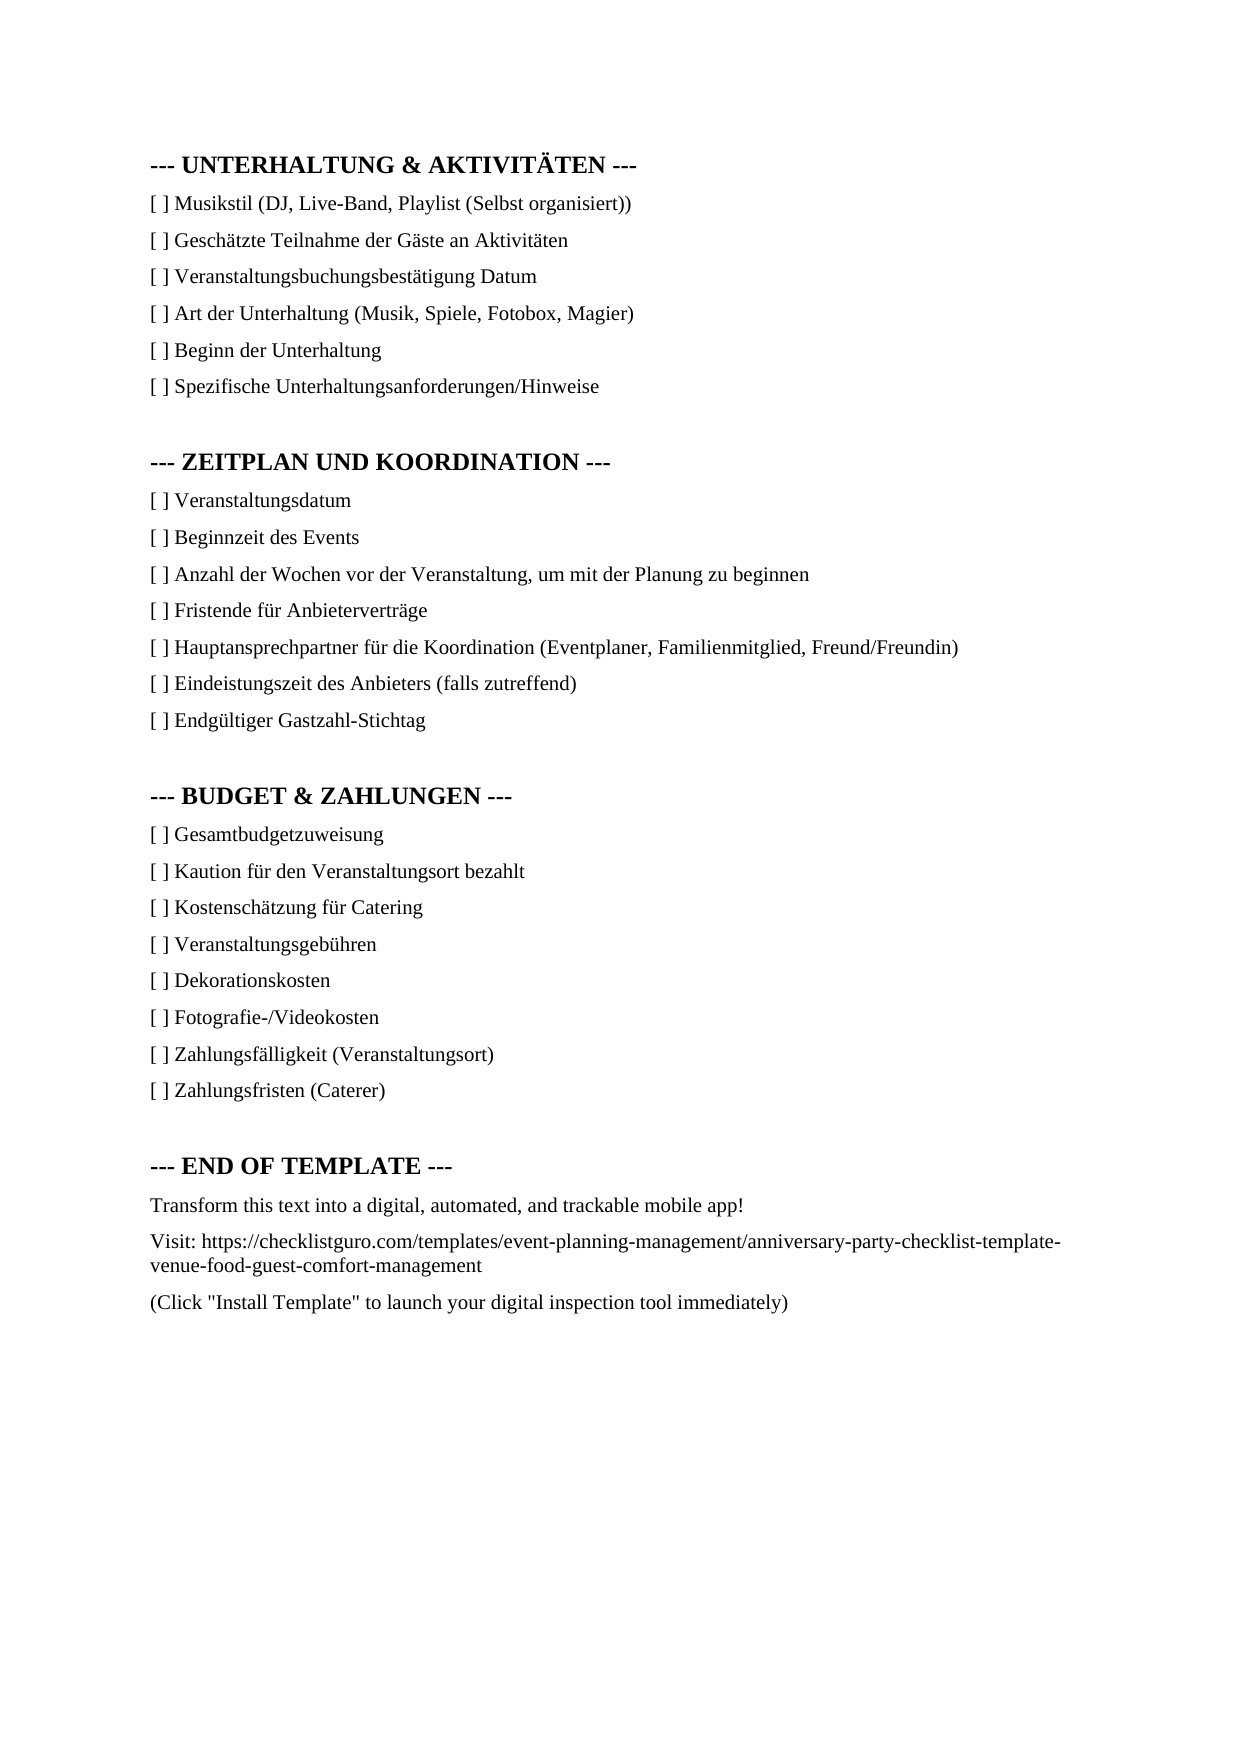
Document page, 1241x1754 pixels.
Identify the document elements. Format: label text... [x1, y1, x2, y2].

text [ ] Eindeistungszeit des Anbieters (falls zutreffend) [150, 671, 1090, 695]
text [ ] Gesamtbudgetzuweisung [150, 822, 1090, 846]
text [ ] Kostenschätzung für Catering [150, 895, 1090, 919]
text --- END OF TEMPLATE --- [150, 1151, 1090, 1180]
text Visit: https://checklistguro.com/templates/event-planning-management/anniversary-party-checklist-template-venue-food-guest-comfort-management [150, 1229, 1090, 1277]
text [ ] Geschätzte Teilnahme der Gäste an Aktivitäten [150, 228, 1090, 252]
text (Click "Install Template" to launch your digital inspection tool immediately) [150, 1290, 1090, 1314]
text [ ] Art der Unterhaltung (Musik, Spiele, Fotobox, Magier) [150, 301, 1090, 325]
text [ ] Spezifische Unterhaltungsanforderungen/Hinweise [150, 374, 1090, 398]
text [ ] Kaution für den Veranstaltungsort bezahlt [150, 859, 1090, 883]
text --- BUDGET & ZAHLUNGEN --- [150, 781, 1090, 810]
text [ ] Hauptansprechpartner für die Koordination (Eventplaner, Familienmitglied, Freund/Freundin) [150, 635, 1090, 659]
text [ ] Zahlungsfälligkeit (Veranstaltungsort) [150, 1042, 1090, 1066]
text [ ] Anzahl der Wochen vor der Veranstaltung, um mit der Planung zu beginnen [150, 562, 1090, 586]
text [ ] Veranstaltungsbuchungsbestätigung Datum [150, 264, 1090, 288]
text [ ] Fristende für Anbieterverträge [150, 598, 1090, 622]
text Transform this text into a digital, automated, and trackable mobile app! [150, 1192, 1090, 1217]
text [ ] Zahlungsfristen (Caterer) [150, 1078, 1090, 1102]
text --- ZEITPLAN UND KOORDINATION --- [150, 447, 1090, 476]
text [ ] Beginn der Unterhaltung [150, 337, 1090, 362]
text [ ] Fotografie-/Videokosten [150, 1005, 1090, 1029]
text [ ] Endgültiger Gastzahl-Stichtag [150, 708, 1090, 732]
text [ ] Dekorationskosten [150, 968, 1090, 992]
text --- UNTERHALTUNG & AKTIVITÄTEN --- [150, 150, 1090, 179]
text [ ] Musikstil (DJ, Live-Band, Playlist (Selbst organisiert)) [150, 191, 1090, 215]
text [ ] Beginnzeit des Events [150, 525, 1090, 549]
text [ ] Veranstaltungsdatum [150, 488, 1090, 512]
text [ ] Veranstaltungsgebühren [150, 932, 1090, 956]
